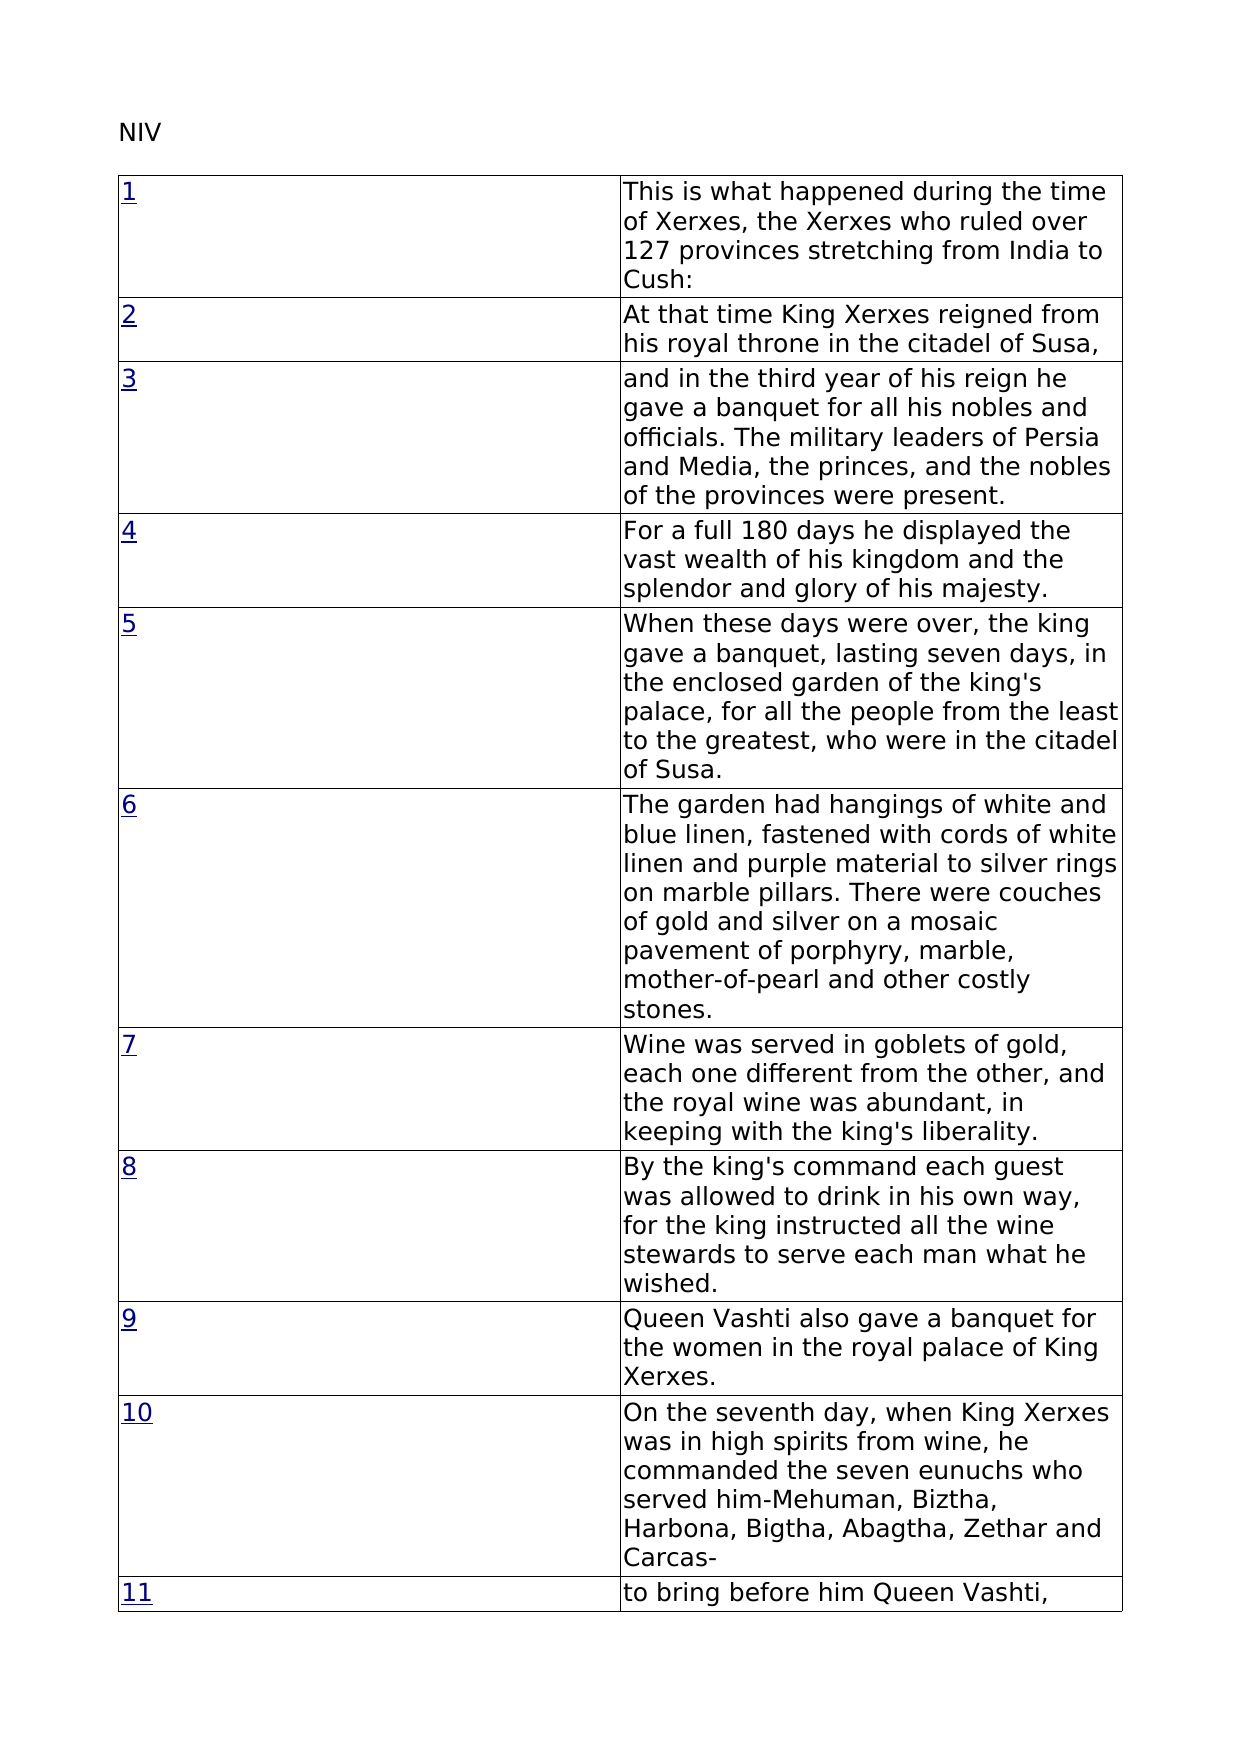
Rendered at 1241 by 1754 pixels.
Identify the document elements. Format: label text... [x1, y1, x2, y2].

table_cell 9 [119, 1302, 620, 1395]
table_cell 2 [119, 298, 620, 361]
table_cell and in the third year of his reign he gave a banquet for all his nobles and officials. The military leaders of Persia and Media, the princes, and the nobles of the provinces were present. [621, 362, 1122, 513]
table_cell 10 [119, 1396, 620, 1576]
table_header This is what happened during the time of Xerxes, the Xerxes who ruled over 127 provinces stretching from India to Cush: [621, 176, 1122, 297]
table_cell 8 [119, 1151, 620, 1301]
table_cell Wine was served in goblets of gold, each one different from the other, and the royal wine was abundant, in keeping with the king's liberality. [621, 1028, 1122, 1149]
text NIV [118, 118, 1122, 147]
table_cell 6 [119, 789, 620, 1027]
table_cell For a full 180 days he displayed the vast wealth of his kingdom and the splendor and glory of his majesty. [621, 514, 1122, 607]
table_cell By the king's command each guest was allowed to drink in his own way, for the king instructed all the wine stewards to serve each man what he wished. [621, 1151, 1122, 1301]
table_cell Queen Vashti also gave a banquet for the women in the royal palace of King Xerxes. [621, 1302, 1122, 1395]
table_header 1 [119, 176, 620, 297]
table_cell 5 [119, 608, 620, 788]
table_cell 11 [119, 1577, 620, 1611]
table_cell When these days were over, the king gave a banquet, lasting seven days, in the enclosed garden of the king's palace, for all the people from the least to the greatest, who were in the citadel of Susa. [621, 608, 1122, 788]
table_cell At that time King Xerxes reigned from his royal throne in the citadel of Susa, [621, 298, 1122, 361]
table_cell 7 [119, 1028, 620, 1149]
table_cell On the seventh day, when King Xerxes was in high spirits from wine, he commanded the seven eunuchs who served him-Mehuman, Biztha, Harbona, Bigtha, Abagtha, Zethar and Carcas- [621, 1396, 1122, 1576]
table_cell 3 [119, 362, 620, 513]
table_cell 4 [119, 514, 620, 607]
table_cell The garden had hangings of white and blue linen, fastened with cords of white linen and purple material to silver rings on marble pillars. There were couches of gold and silver on a mosaic pavement of porphyry, marble, mother-of-pearl and other costly stones. [621, 789, 1122, 1027]
table_cell to bring before him Queen Vashti, [621, 1577, 1122, 1611]
